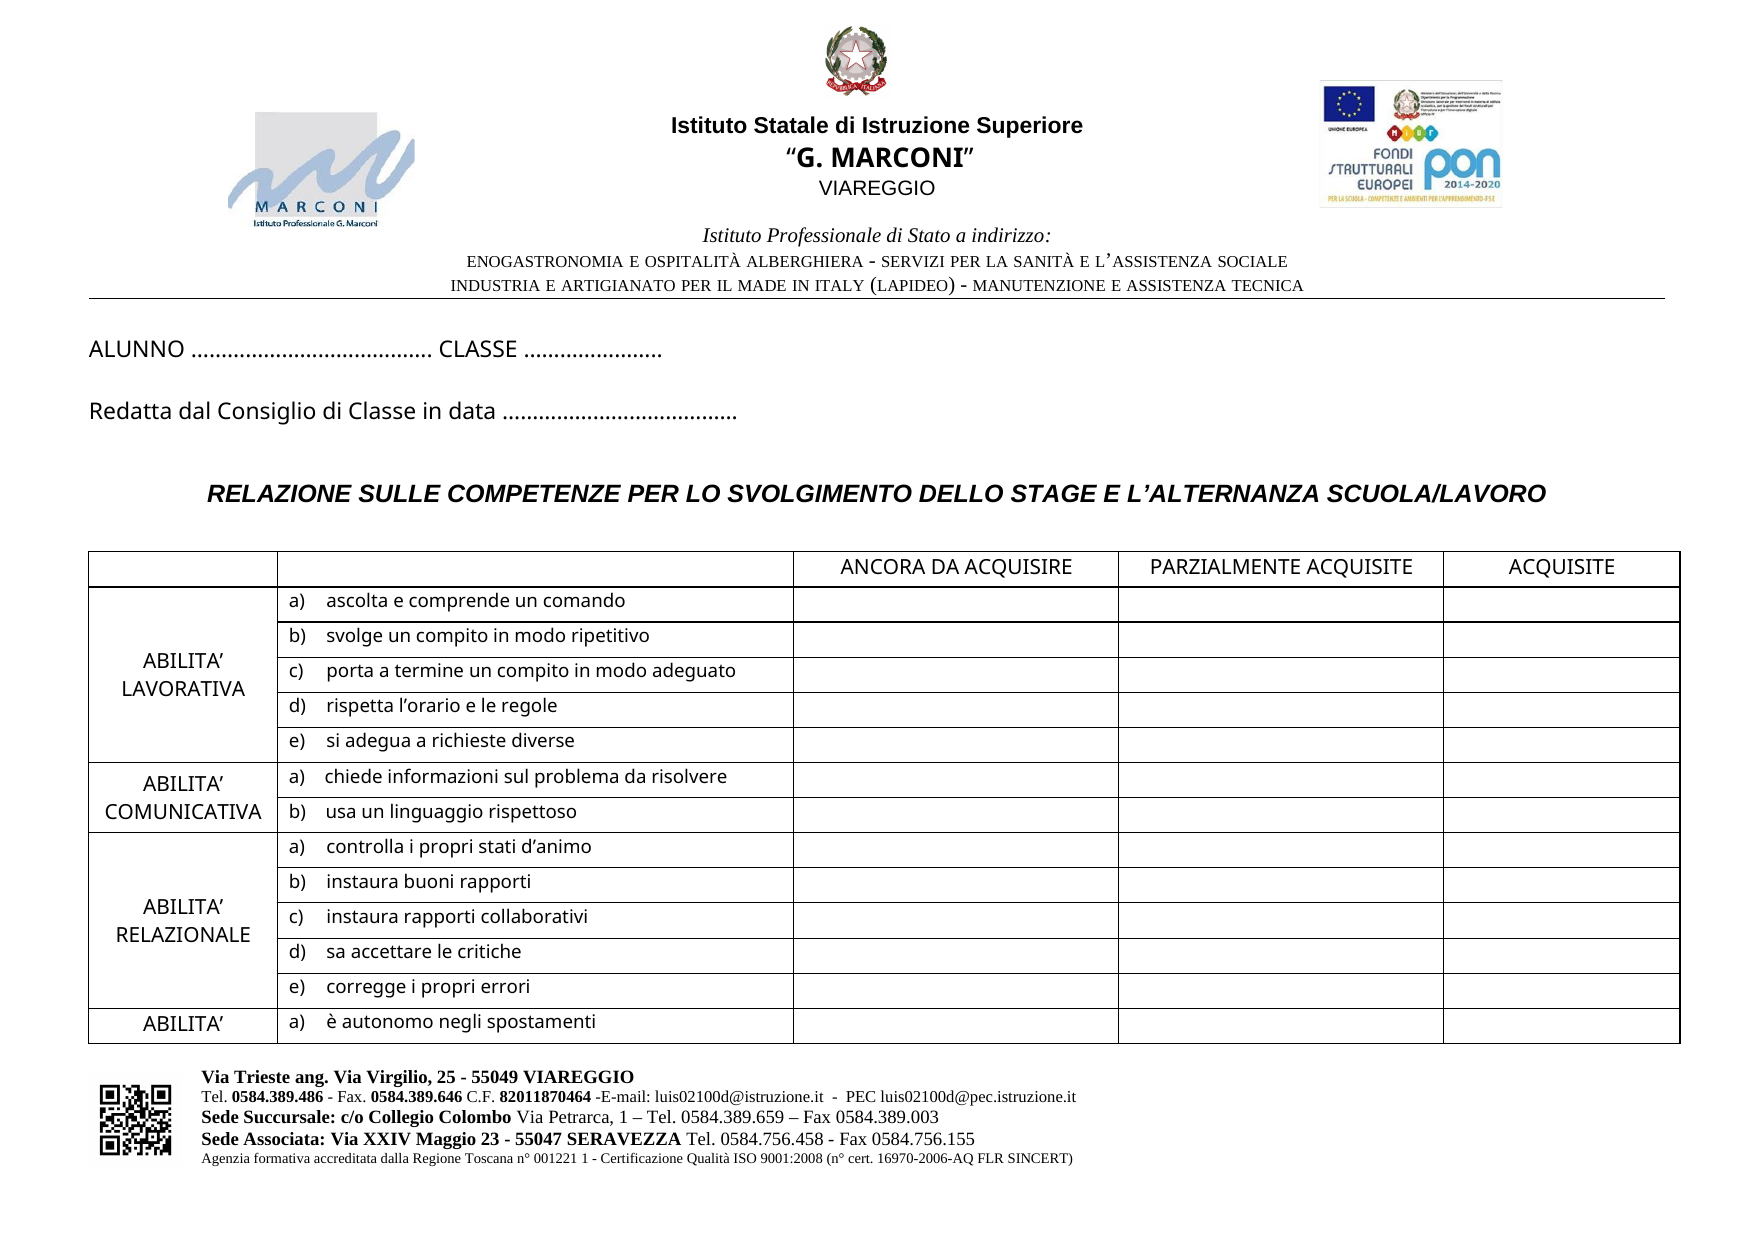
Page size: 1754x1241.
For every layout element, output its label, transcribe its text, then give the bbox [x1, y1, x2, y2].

table_cell ABILITA’ COMUNICATIVA [89, 763, 277, 832]
table_cell sa accettare le critiche [278, 939, 793, 972]
table_cell [794, 763, 1118, 797]
table_cell [794, 588, 1118, 621]
table_cell [1119, 939, 1443, 972]
table_cell [1119, 868, 1443, 902]
table_cell [1444, 798, 1679, 832]
table_cell corregge i propri errori [278, 974, 793, 1008]
table_cell a) chiede informazioni sul problema da risolvere [278, 763, 793, 797]
table_cell instaura rapporti collaborativi [278, 903, 793, 937]
table_cell [1444, 1009, 1679, 1043]
picture [1319, 80, 1503, 208]
table_cell ABILITA’ [89, 1009, 277, 1043]
table_cell [1119, 1009, 1443, 1043]
table_cell [794, 693, 1118, 727]
table_cell [1444, 974, 1679, 1008]
table_cell [1444, 833, 1679, 867]
table_cell [794, 798, 1118, 832]
picture [823, 23, 891, 99]
table_cell [1444, 903, 1679, 937]
table_cell [1444, 588, 1679, 621]
table_header [89, 552, 277, 586]
table_cell instaura buoni rapporti [278, 868, 793, 902]
table_cell ascolta e comprende un comando [278, 588, 793, 621]
table_cell controlla i propri stati d’animo [278, 833, 793, 867]
table_cell [794, 658, 1118, 692]
table_cell b) usa un linguaggio rispettoso [278, 798, 793, 832]
table_header ACQUISITE [1444, 552, 1679, 586]
table_cell [1444, 623, 1679, 657]
table_header ANCORA DA ACQUISIRE [794, 552, 1118, 586]
table_cell [1119, 763, 1443, 797]
table_cell [794, 1009, 1118, 1043]
table_cell [794, 903, 1118, 937]
text Redatta dal Consiglio di Classe in data ………………………………… [89, 395, 1665, 427]
table_cell [794, 974, 1118, 1008]
table_cell [1119, 903, 1443, 937]
table_cell [1444, 728, 1679, 762]
table_cell [794, 728, 1118, 762]
table_header PARZIALMENTE ACQUISITE [1119, 552, 1443, 586]
table_cell svolge un compito in modo ripetitivo [278, 623, 793, 657]
table_cell [1444, 658, 1679, 692]
table_cell [1444, 763, 1679, 797]
table_cell [794, 623, 1118, 657]
table_cell [1119, 588, 1443, 621]
table_cell [1444, 693, 1679, 727]
table_cell [1119, 798, 1443, 832]
table_cell si adegua a richieste diverse [278, 728, 793, 762]
table_cell [1119, 833, 1443, 867]
text RELAZIONE SULLE COMPETENZE PER LO SVOLGIMENTO DELLO STAGE E L’ALTERNANZA SCUOLA/LAVORO [89, 479, 1665, 508]
table_cell [1444, 939, 1679, 972]
table_cell [794, 833, 1118, 867]
table_cell [794, 868, 1118, 902]
table_header [278, 552, 793, 586]
table_cell rispetta l’orario e le regole [278, 693, 793, 727]
picture [88, 1073, 183, 1167]
table_cell [794, 939, 1118, 972]
text ALUNNO …………………………………. CLASSE ………………….. [89, 333, 1665, 364]
table_cell porta a termine un compito in modo adeguato [278, 658, 793, 692]
table_cell [1119, 623, 1443, 657]
table_cell è autonomo negli spostamenti [278, 1009, 793, 1043]
table_cell [1119, 728, 1443, 762]
picture [228, 111, 415, 227]
table_cell ABILITA’ LAVORATIVA [89, 588, 277, 762]
table_cell [1119, 658, 1443, 692]
table_cell ABILITA’ RELAZIONALE [89, 833, 277, 1008]
table_cell [1119, 974, 1443, 1008]
table_cell [1119, 693, 1443, 727]
table_cell [1444, 868, 1679, 902]
